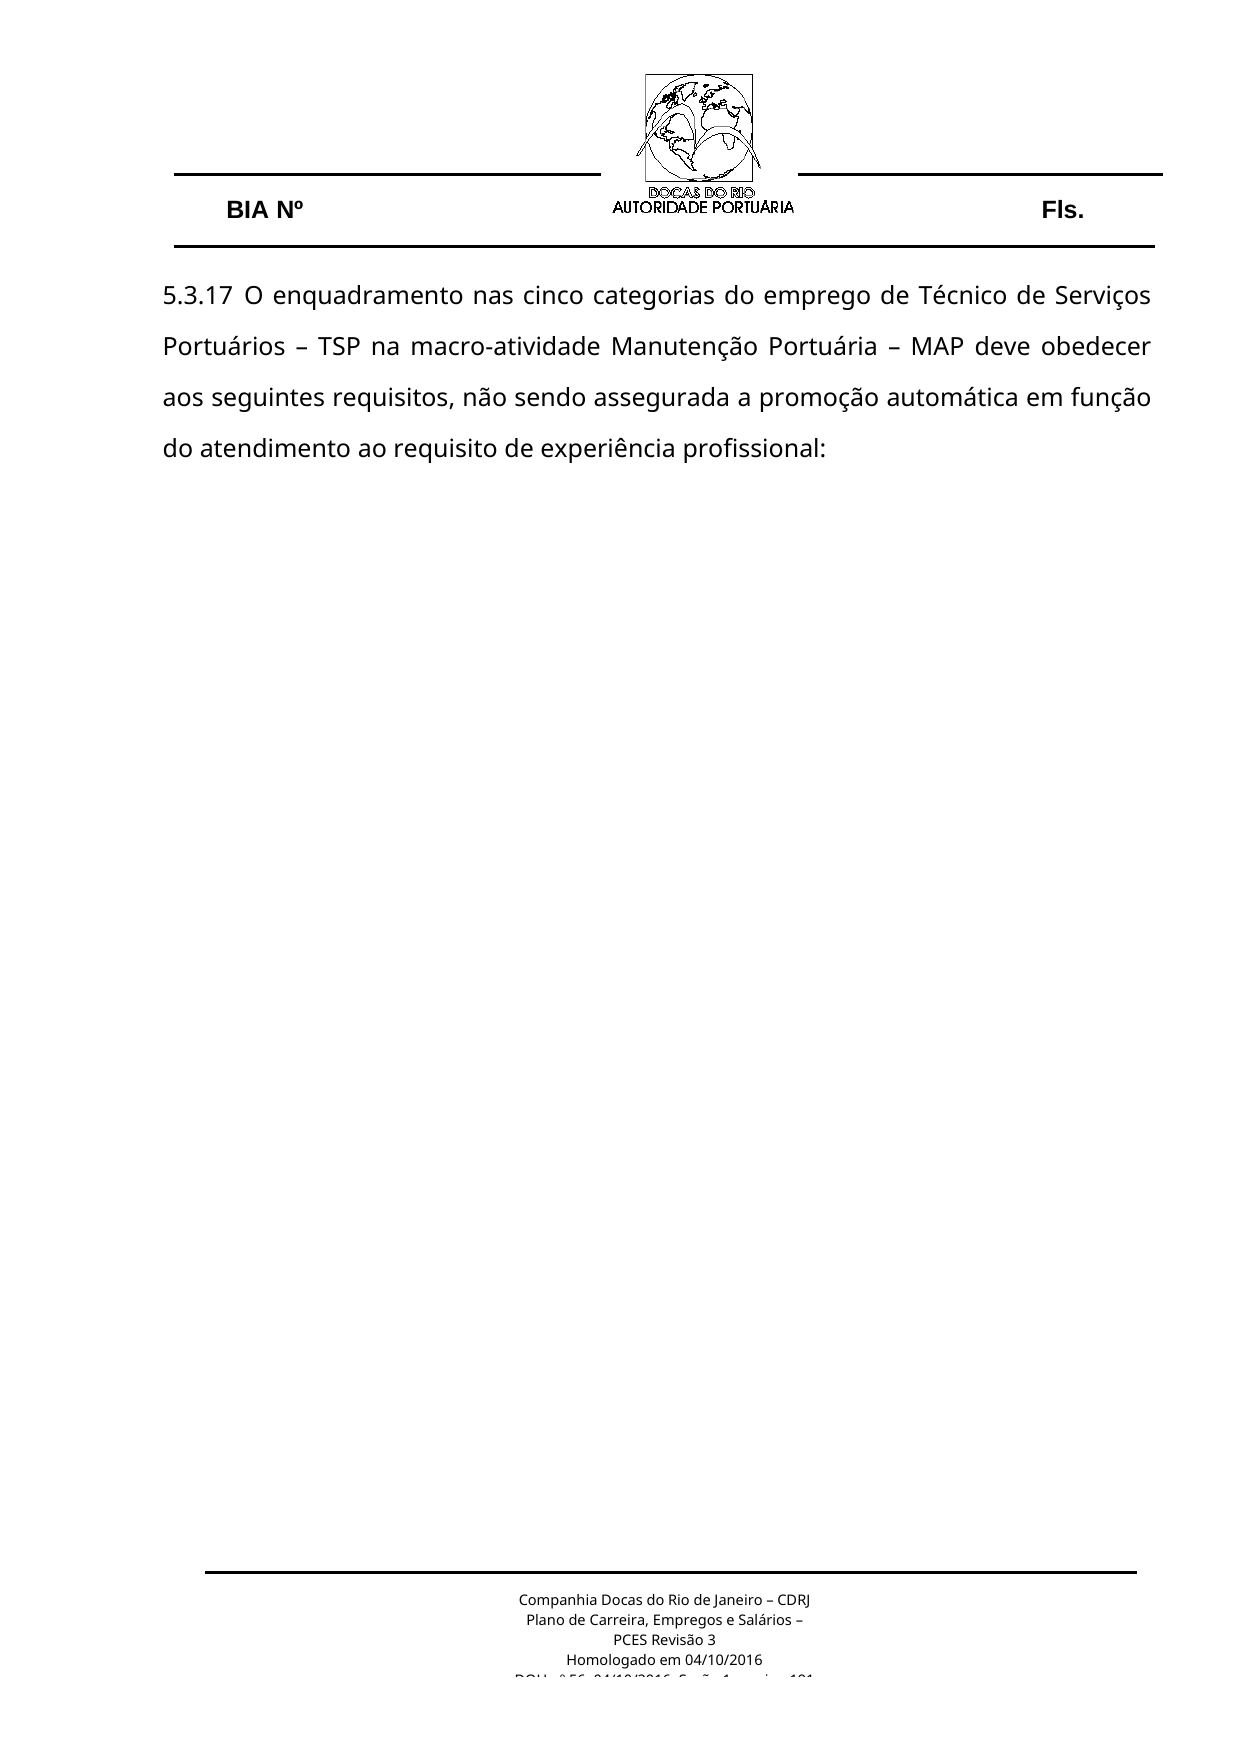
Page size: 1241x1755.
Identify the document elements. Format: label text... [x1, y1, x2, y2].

list O enquadramento nas cinco categorias do emprego de Técnico de Serviços Portuários – TSP na macro-atividade Manutenção Portuária – MAP deve obedecer aos seguintes requisitos, não sendo assegurada a promoção automática em função do atendimento ao requisito de experiência profissional: [162, 277, 1152, 464]
